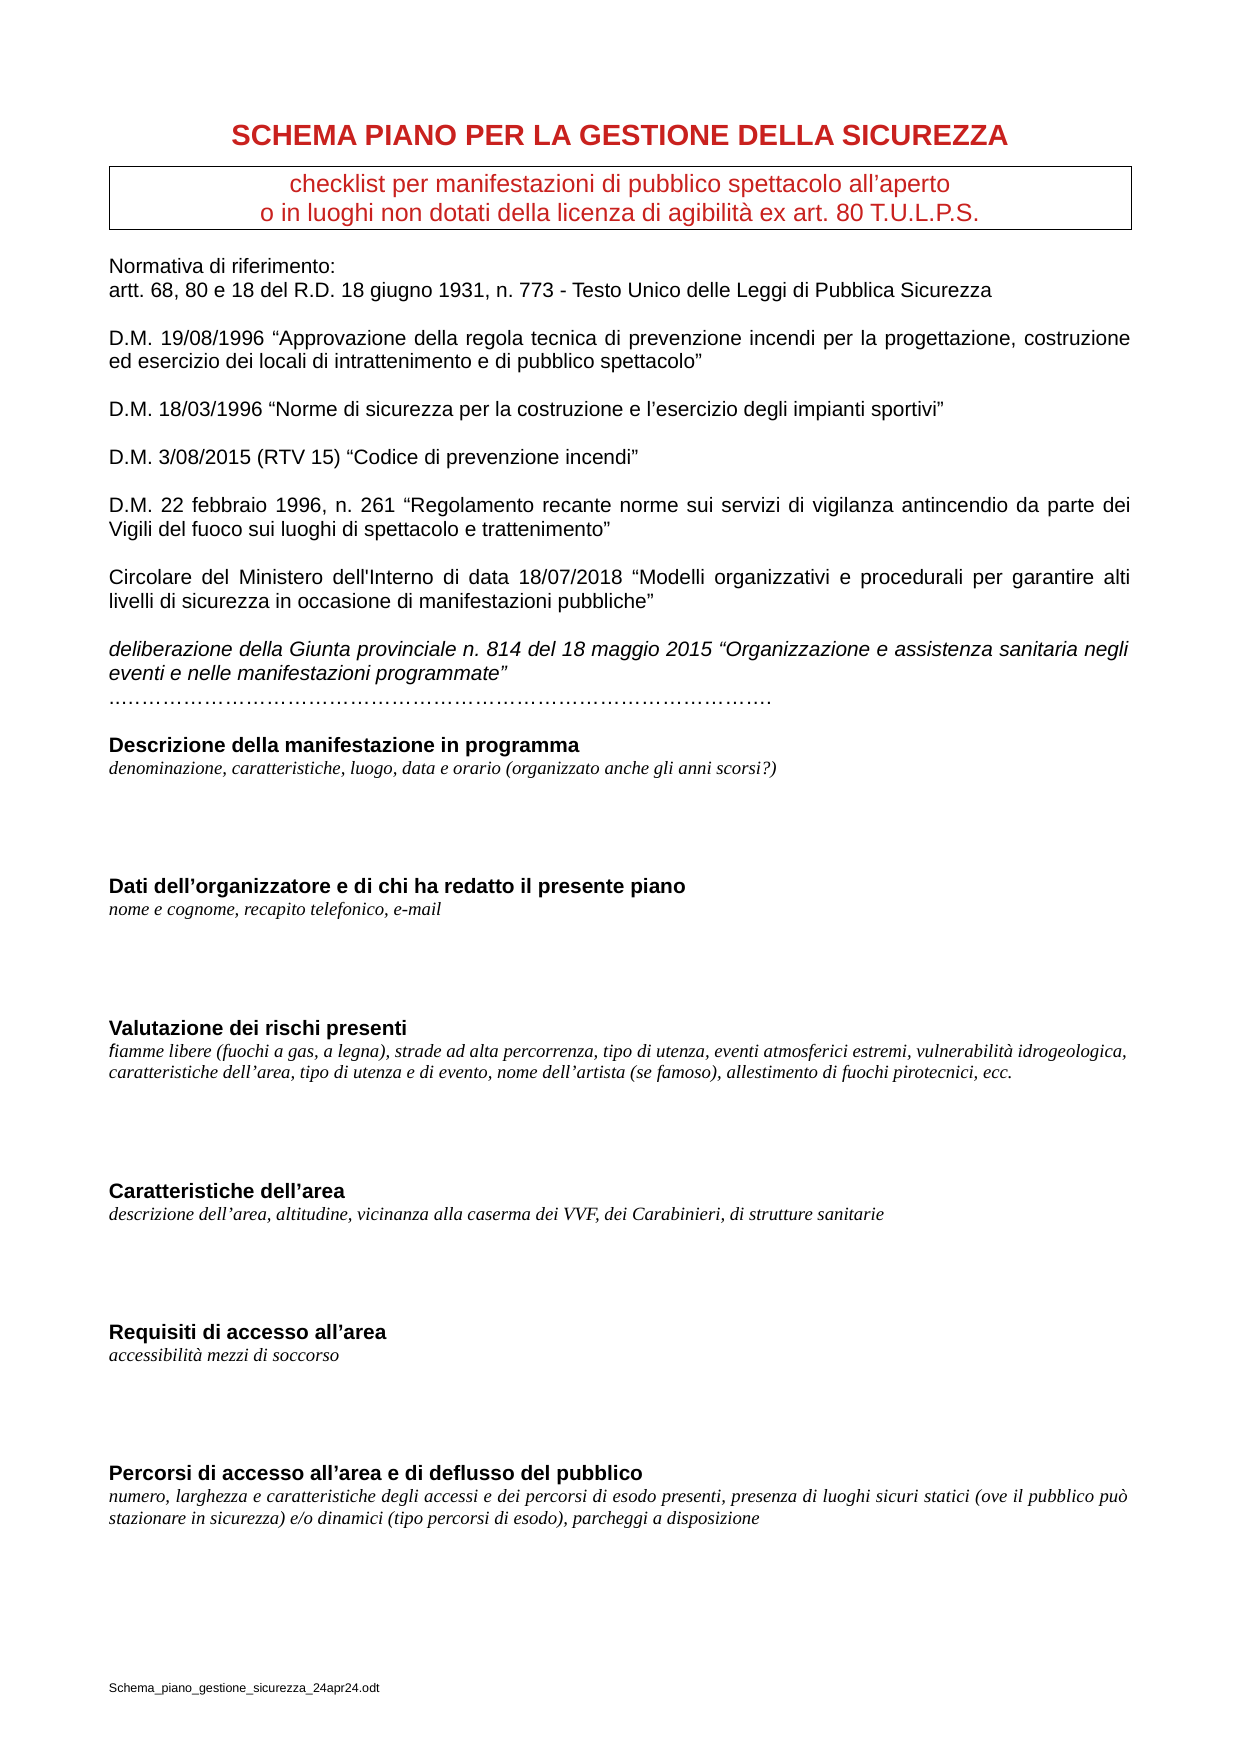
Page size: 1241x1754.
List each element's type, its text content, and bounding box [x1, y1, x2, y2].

text fiamme libere (fuochi a gas, a legna), strade ad alta percorrenza, tipo di utenza, eventi atmosferici estremi, vulnerabilità idrogeologica, caratteristiche dell’area, tipo di utenza e di evento, nome dell’artista (se famoso), allestimento di fuochi pirotecnici, ecc. [109, 1039, 1132, 1083]
text Requisiti di accesso all’area [109, 1320, 1132, 1344]
text D.M. 19/08/1996 “Approvazione della regola tecnica di prevenzione incendi per la progettazione, costruzione ed esercizio dei locali di intrattenimento e di pubblico spettacolo” [109, 325, 1132, 373]
text Circolare del Ministero dell'Interno di data 18/07/2018 “Modelli organizzativi e procedurali per garantire alti livelli di sicurezza in occasione di manifestazioni pubbliche” [109, 565, 1132, 613]
text SCHEMA PIANO PER LA GESTIONE DELLA SICUREZZA [109, 118, 1132, 152]
text ..…………………………………………………………………………………. [109, 685, 1132, 709]
text deliberazione della Giunta provinciale n. 814 del 18 maggio 2015 “Organizzazione e assistenza sanitaria negli eventi e nelle manifestazioni programmate” [109, 637, 1132, 685]
text Valutazione dei rischi presenti [109, 1015, 1132, 1039]
text artt. 68, 80 e 18 del R.D. 18 giugno 1931, n. 773 - Testo Unico delle Leggi di Pubblica Sicurezza [109, 277, 1132, 301]
text numero, larghezza e caratteristiche degli accessi e dei percorsi di esodo presenti, presenza di luoghi sicuri statici (ove il pubblico può stazionare in sicurezza) e/o dinamici (tipo percorsi di esodo), parcheggi a disposizione [109, 1485, 1132, 1528]
text o in luoghi non dotati della licenza di agibilità ex art. 80 T.U.L.P.S. [110, 195, 1131, 229]
text checklist per manifestazioni di pubblico spettacolo all’aperto [110, 167, 1131, 195]
text denominazione, caratteristiche, luogo, data e orario (organizzato anche gli anni scorsi?) [109, 757, 1132, 778]
text Percorsi di accesso all’area e di deflusso del pubblico [109, 1461, 1132, 1485]
text Caratteristiche dell’area [109, 1178, 1132, 1202]
text Dati dell’organizzatore e di chi ha redatto il presente piano [109, 874, 1132, 898]
text D.M. 3/08/2015 (RTV 15) “Codice di prevenzione incendi” [109, 445, 1132, 469]
text nome e cognome, recapito telefonico, e-mail [109, 898, 1132, 919]
text D.M. 22 febbraio 1996, n. 261 “Regolamento recante norme sui servizi di vigilanza antincendio da parte dei Vigili del fuoco sui luoghi di spettacolo e trattenimento” [109, 493, 1132, 541]
text Normativa di riferimento: [109, 253, 1132, 277]
text accessibilità mezzi di soccorso [109, 1344, 1132, 1365]
text D.M. 18/03/1996 “Norme di sicurezza per la costruzione e l’esercizio degli impianti sportivi” [109, 397, 1132, 421]
text Descrizione della manifestazione in programma [109, 733, 1132, 757]
text descrizione dell’area, altitudine, vicinanza alla caserma dei VVF, dei Carabinieri, di strutture sanitarie [109, 1202, 1132, 1224]
